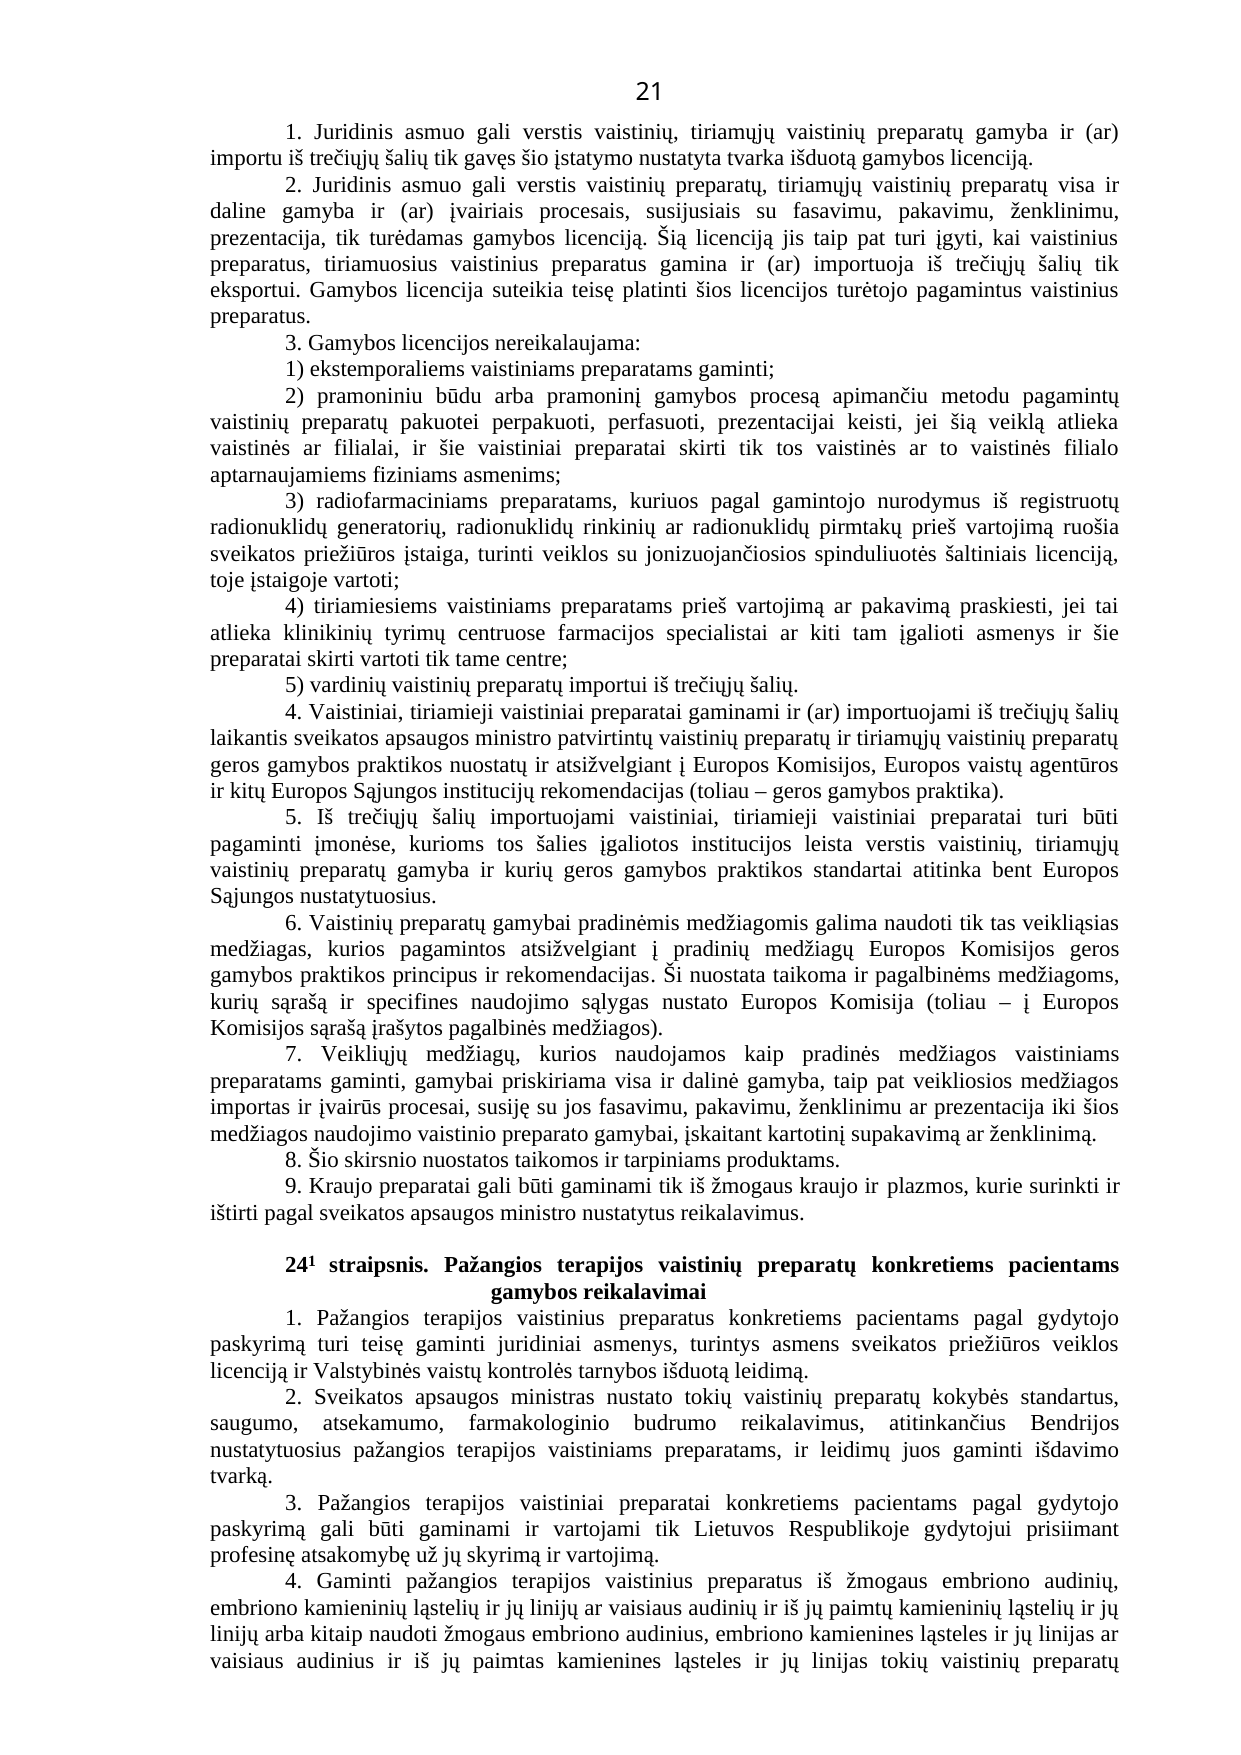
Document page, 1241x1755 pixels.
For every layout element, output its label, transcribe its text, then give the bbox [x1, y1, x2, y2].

text 4) tiriamiesiems vaistiniams preparatams prieš vartojimą ar pakavimą praskiesti, jei tai atlieka klinikinių tyrimų centruose farmacijos specialistai ar kiti tam įgalioti asmenys ir šie preparatai skirti vartoti tik tame centre; [210, 592, 1120, 672]
text 5) vardinių vaistinių preparatų importui iš trečiųjų šalių. [210, 672, 1120, 698]
text 8. Šio skirsnio nuostatos taikomos ir tarpiniams produktams. [210, 1146, 1120, 1172]
text 3. Pažangios terapijos vaistiniai preparatai konkretiems pacientams pagal gydytojo paskyrimą gali būti gaminami ir vartojami tik Lietuvos Respublikoje gydytojui prisiimant profesinę atsakomybę už jų skyrimą ir vartojimą. [210, 1488, 1120, 1568]
text 3) radiofarmaciniams preparatams, kuriuos pagal gamintojo nurodymus iš registruotų radionuklidų generatorių, radionuklidų rinkinių ar radionuklidų pirmtakų prieš vartojimą ruošia sveikatos priežiūros įstaiga, turinti veiklos su jonizuojančiosios spinduliuotės šaltiniais licenciją, toje įstaigoje vartoti; [210, 487, 1120, 592]
text 241 straipsnis. Pažangios terapijos vaistinių preparatų konkretiems pacientams gamybos reikalavimai [285, 1251, 1120, 1304]
text 4. Gaminti pažangios terapijos vaistinius preparatus iš žmogaus embriono audinių, embriono kamieninių ląstelių ir jų linijų ar vaisiaus audinių ir iš jų paimtų kamieninių ląstelių ir jų linijų arba kitaip naudoti žmogaus embriono audinius, embriono kamienines ląsteles ir jų linijas ar vaisiaus audinius ir iš jų paimtas kamienines ląsteles ir jų linijas tokių vaistinių preparatų [210, 1568, 1120, 1673]
text 2) pramoniniu būdu arba pramoninį gamybos procesą apimančiu metodu pagamintų vaistinių preparatų pakuotei perpakuoti, perfasuoti, prezentacijai keisti, jei šią veiklą atlieka vaistinės ar filialai, ir šie vaistiniai preparatai skirti tik tos vaistinės ar to vaistinės filialo aptarnaujamiems fiziniams asmenims; [210, 382, 1120, 487]
text 1. Pažangios terapijos vaistinius preparatus konkretiems pacientams pagal gydytojo paskyrimą turi teisę gaminti juridiniai asmenys, turintys asmens sveikatos priežiūros veiklos licenciją ir Valstybinės vaistų kontrolės tarnybos išduotą leidimą. [210, 1304, 1120, 1383]
text 5. Iš trečiųjų šalių importuojami vaistiniai, tiriamieji vaistiniai preparatai turi būti pagaminti įmonėse, kurioms tos šalies įgaliotos institucijos leista verstis vaistinių, tiriamųjų vaistinių preparatų gamyba ir kurių geros gamybos praktikos standartai atitinka bent Europos Sąjungos nustatytuosius. [210, 803, 1120, 909]
text 7. Veikliųjų medžiagų, kurios naudojamos kaip pradinės medžiagos vaistiniams preparatams gaminti, gamybai priskiriama visa ir dalinė gamyba, taip pat veikliosios medžiagos importas ir įvairūs procesai, susiję su jos fasavimu, pakavimu, ženklinimu ar prezentacija iki šios medžiagos naudojimo vaistinio preparato gamybai, įskaitant kartotinį supakavimą ar ženklinimą. [210, 1041, 1120, 1146]
text 1) ekstemporaliems vaistiniams preparatams gaminti; [210, 355, 1120, 382]
text 1. Juridinis asmuo gali verstis vaistinių, tiriamųjų vaistinių preparatų gamyba ir (ar) importu iš trečiųjų šalių tik gavęs šio įstatymo nustatyta tvarka išduotą gamybos licenciją. [210, 118, 1120, 171]
text 9. Kraujo preparatai gali būti gaminami tik iš žmogaus kraujo ir plazmos, kurie surinkti ir ištirti pagal sveikatos apsaugos ministro nustatytus reikalavimus. [210, 1172, 1120, 1225]
text 6. Vaistinių preparatų gamybai pradinėmis medžiagomis galima naudoti tik tas veikliąsias medžiagas, kurios pagamintos atsižvelgiant į pradinių medžiagų Europos Komisijos geros gamybos praktikos principus ir rekomendacijas. Ši nuostata taikoma ir pagalbinėms medžiagoms, kurių sąrašą ir specifines naudojimo sąlygas nustato Europos Komisija (toliau – į Europos Komisijos sąrašą įrašytos pagalbinės medžiagos). [210, 909, 1120, 1041]
text 2. Sveikatos apsaugos ministras nustato tokių vaistinių preparatų kokybės standartus, saugumo, atsekamumo, farmakologinio budrumo reikalavimus, atitinkančius Bendrijos nustatytuosius pažangios terapijos vaistiniams preparatams, ir leidimų juos gaminti išdavimo tvarką. [210, 1383, 1120, 1488]
text 4. Vaistiniai, tiriamieji vaistiniai preparatai gaminami ir (ar) importuojami iš trečiųjų šalių laikantis sveikatos apsaugos ministro patvirtintų vaistinių preparatų ir tiriamųjų vaistinių preparatų geros gamybos praktikos nuostatų ir atsižvelgiant į Europos Komisijos, Europos vaistų agentūros ir kitų Europos Sąjungos institucijų rekomendacijas (toliau – geros gamybos praktika). [210, 698, 1120, 803]
text 3. Gamybos licencijos nereikalaujama: [210, 329, 1120, 355]
text 2. Juridinis asmuo gali verstis vaistinių preparatų, tiriamųjų vaistinių preparatų visa ir daline gamyba ir (ar) įvairiais procesais, susijusiais su fasavimu, pakavimu, ženklinimu, prezentacija, tik turėdamas gamybos licenciją. Šią licenciją jis taip pat turi įgyti, kai vaistinius preparatus, tiriamuosius vaistinius preparatus gamina ir (ar) importuoja iš trečiųjų šalių tik eksportui. Gamybos licencija suteikia teisę platinti šios licencijos turėtojo pagamintus vaistinius preparatus. [210, 171, 1120, 329]
